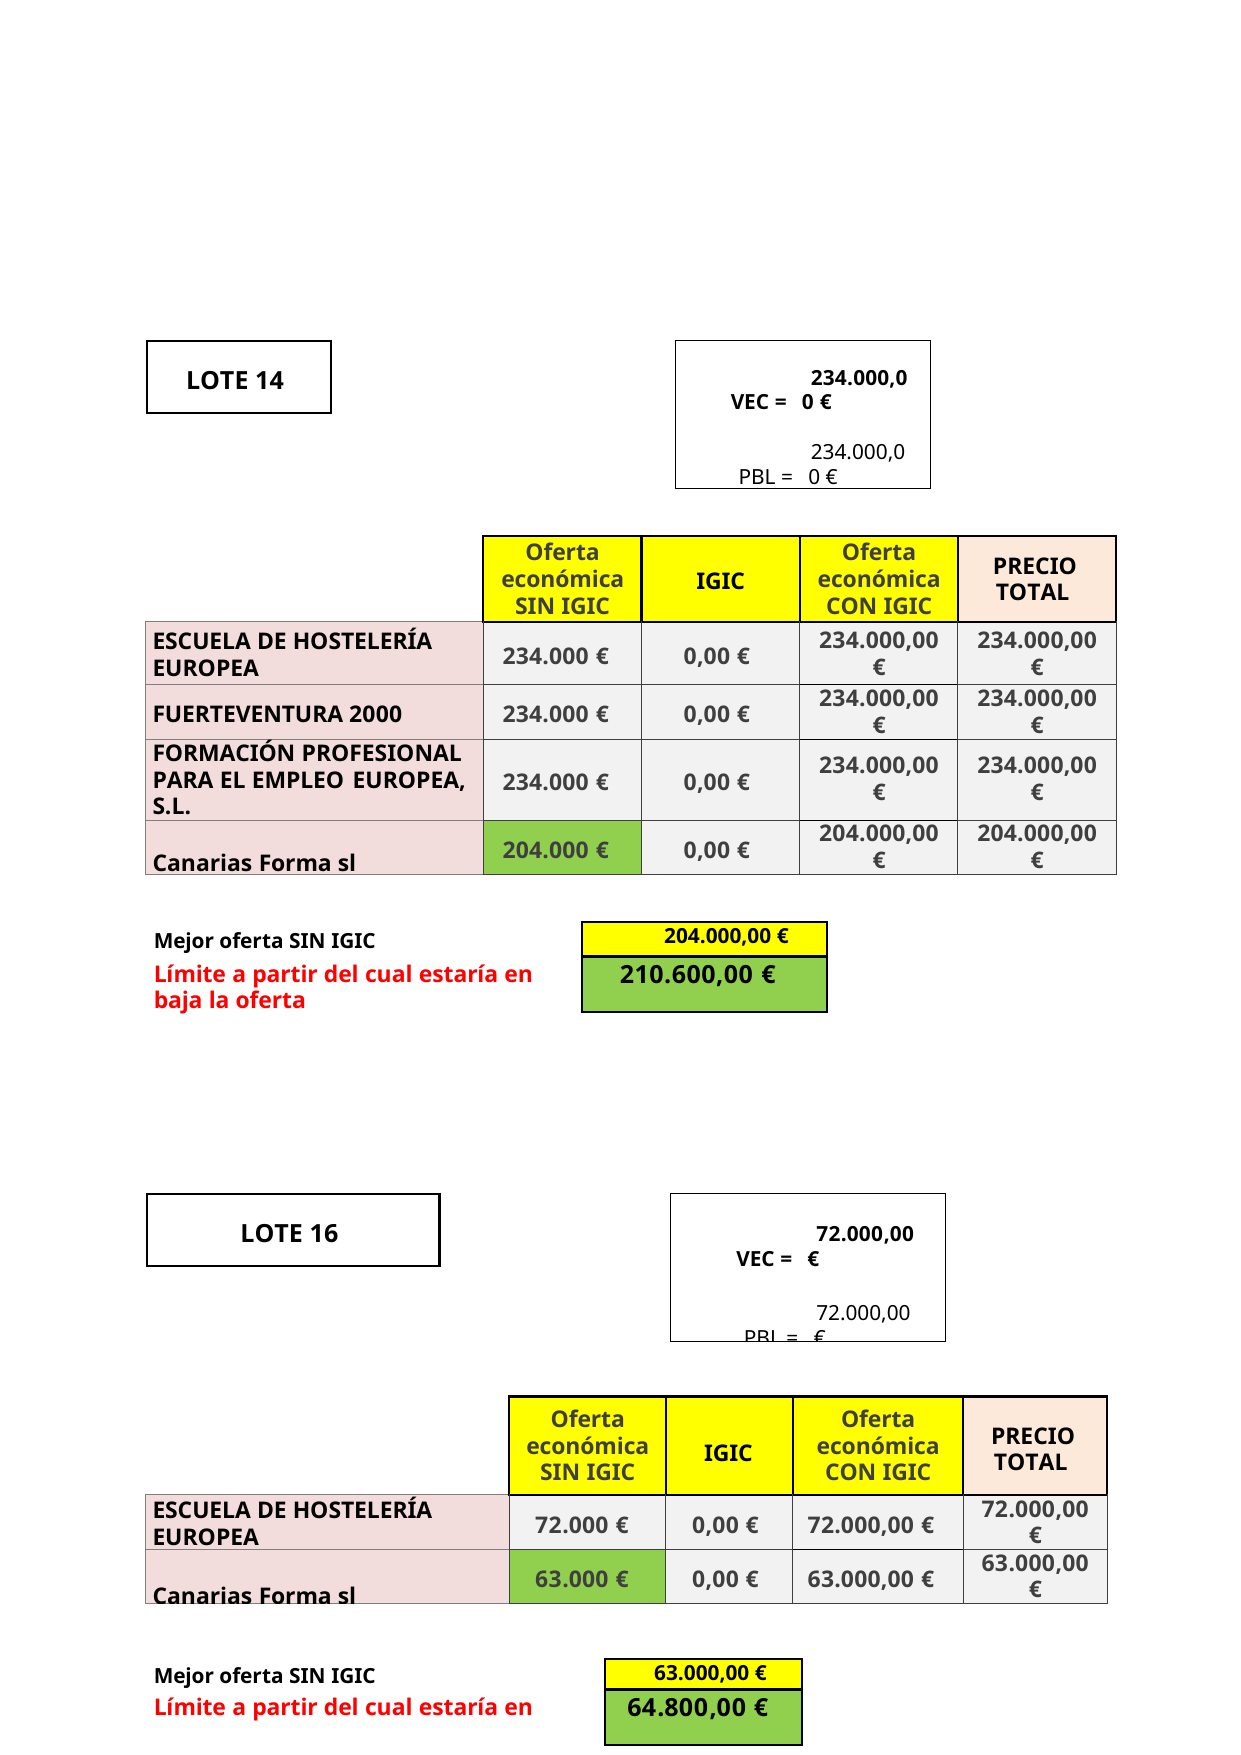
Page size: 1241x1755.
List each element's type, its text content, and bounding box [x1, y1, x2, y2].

table_cell 234.000 € [484, 623, 641, 684]
table_header Oferta económica SIN IGIC [510, 1398, 665, 1494]
text LOTE 14 [186, 363, 330, 397]
text PBL = 0 € [738, 465, 930, 488]
text LOTE 16 [240, 1216, 438, 1250]
text PBL = € [744, 1326, 945, 1341]
table_header [146, 535, 482, 621]
table_cell 0,00 € [642, 740, 799, 820]
text 72.000,00 [816, 1301, 945, 1326]
table_header Oferta económica CON IGIC [801, 537, 957, 621]
table_cell 234.000,00 € [800, 623, 957, 684]
table_cell 234.000,00 € [958, 740, 1116, 820]
subtitle Mejor oferta SIN IGIC [153, 1661, 604, 1690]
table_cell 234.000 € [484, 685, 641, 739]
subtitle [828, 926, 1128, 955]
table_cell 234.000 € [484, 740, 641, 820]
table_cell FUERTEVENTURA 2000 [146, 685, 483, 739]
text VEC = € [736, 1247, 945, 1271]
table_cell 0,00 € [642, 623, 799, 684]
table_header PRECIO TOTAL [964, 1398, 1106, 1494]
table_header [146, 1395, 508, 1494]
table_cell ESCUELA DE HOSTELERÍA EUROPEA [146, 1495, 509, 1549]
table_cell 0,00 € [642, 685, 799, 739]
text Límite a partir del cual estaría en [153, 1694, 590, 1721]
table_cell 234.000,00 € [800, 740, 957, 820]
table_header PRECIO TOTAL [959, 537, 1115, 621]
text Límite a partir del cual estaría en baja la oferta [153, 961, 590, 1014]
table_cell 63.000,00 € [793, 1550, 963, 1603]
table_cell 72.000,00 € [793, 1496, 963, 1549]
table_header IGIC [643, 537, 799, 621]
text 72.000,00 [816, 1222, 945, 1247]
table_cell 204.000,00 € [800, 821, 957, 874]
text 234.000,0 [811, 440, 930, 465]
table_cell Canarias Forma sl [146, 1550, 509, 1603]
table_cell 63.000,00 € [964, 1550, 1107, 1603]
table_header IGIC [667, 1398, 792, 1494]
text 234.000,0 [811, 365, 930, 390]
table_header Oferta económica CON IGIC [794, 1398, 962, 1494]
text VEC = 0 € [731, 390, 930, 414]
table_cell 204.000,00 € [958, 821, 1116, 874]
table_cell FORMACIÓN PROFESIONAL PARA EL EMPLEO EUROPEA, S.L. [146, 740, 483, 820]
table_cell Canarias Forma sl [146, 821, 483, 874]
subtitle Mejor oferta SIN IGIC [153, 926, 581, 955]
table_header Oferta económica SIN IGIC [484, 537, 640, 621]
table_cell 63.000 € [510, 1550, 665, 1603]
table_cell 234.000,00 € [800, 685, 957, 739]
table_cell 234.000,00 € [958, 685, 1116, 739]
table_cell 0,00 € [666, 1550, 792, 1603]
subtitle [803, 1661, 1128, 1690]
table_cell 0,00 € [666, 1496, 792, 1549]
table_cell 204.000 € [484, 821, 641, 874]
table_cell 72.000,00 € [964, 1496, 1107, 1549]
table_cell 72.000 € [510, 1496, 665, 1549]
table_cell 0,00 € [642, 821, 799, 874]
table_cell ESCUELA DE HOSTELERÍA EUROPEA [146, 622, 483, 684]
table_cell 234.000,00 € [958, 623, 1116, 684]
